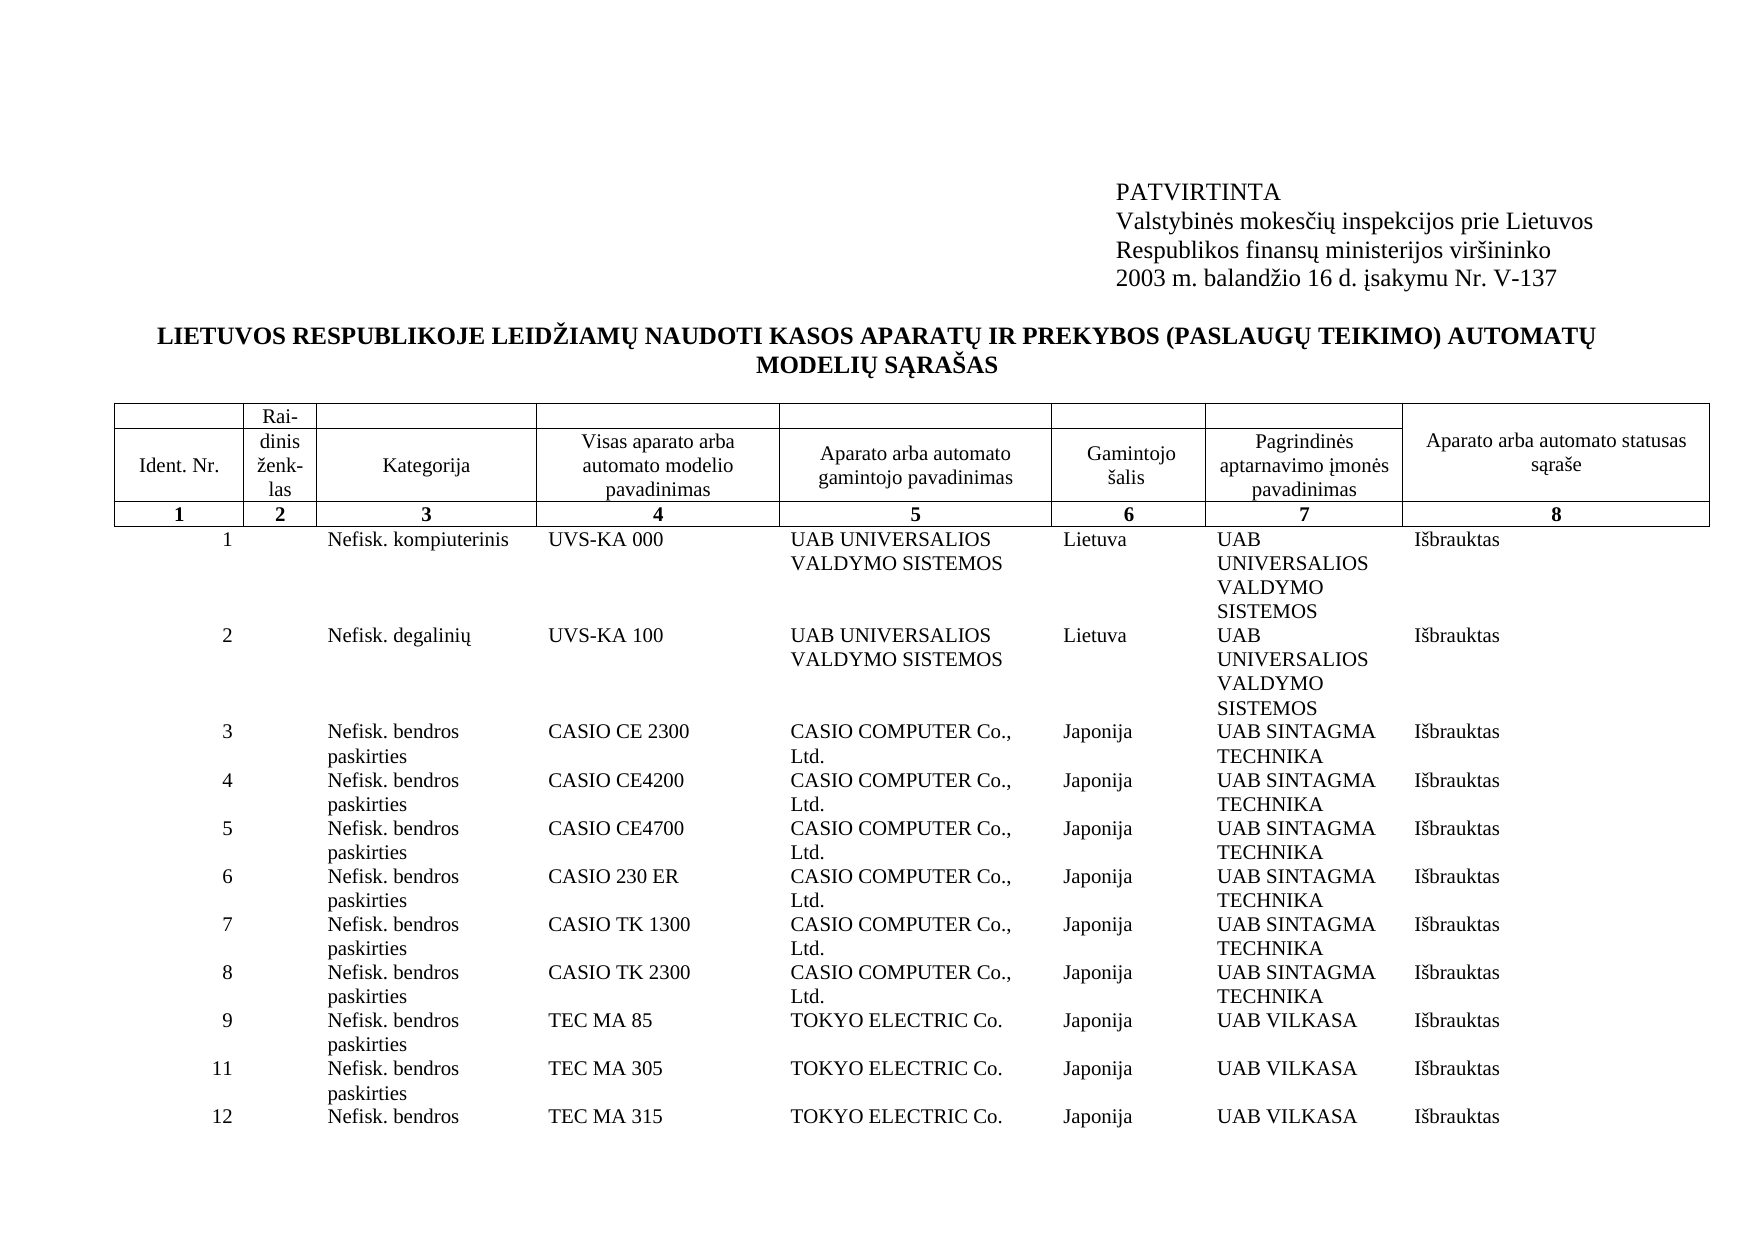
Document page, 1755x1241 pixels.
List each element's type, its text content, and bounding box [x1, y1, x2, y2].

table_cell Japonija [1052, 1056, 1206, 1104]
table_cell UVS-KA 100 [537, 623, 779, 719]
table_header Rai- [244, 404, 316, 428]
table_cell Nefisk. bendros paskirties [316, 720, 537, 768]
table_cell [244, 912, 316, 960]
table_cell 1 [115, 527, 244, 623]
table_cell [244, 1105, 316, 1128]
table_cell 3 [317, 502, 536, 526]
table_cell UAB SINTAGMA TECHNIKA [1206, 768, 1403, 816]
table_cell Išbrauktas [1403, 1056, 1709, 1104]
table_cell CASIO COMPUTER Co., Ltd. [779, 864, 1052, 912]
table_cell CASIO TK 1300 [537, 912, 779, 960]
text Respublikos finansų ministerijos viršininko [118, 235, 1636, 263]
table_cell 7 [115, 912, 244, 960]
table_cell CASIO CE 2300 [537, 720, 779, 768]
table_cell Aparato arba automato gamintojo pavadinimas [780, 429, 1051, 501]
table_cell TOKYO ELECTRIC Co. [779, 1008, 1052, 1056]
table_cell 4 [115, 768, 244, 816]
table_cell Visas aparato arba automato modelio pavadinimas [537, 429, 779, 501]
table_cell 12 [115, 1105, 244, 1128]
table_cell 7 [1206, 502, 1402, 526]
table_cell UAB VILKASA [1206, 1056, 1403, 1104]
table_header [780, 404, 1051, 428]
table_header [1052, 404, 1205, 428]
table_cell Japonija [1052, 1008, 1206, 1056]
table_cell UAB UNIVERSALIOS VALDYMO SISTEMOS [1206, 623, 1403, 719]
table_cell Nefisk. degalinių [316, 623, 537, 719]
table_cell Nefisk. bendros paskirties [316, 768, 537, 816]
table_cell TEC MA 85 [537, 1008, 779, 1056]
table_cell TEC MA 305 [537, 1056, 779, 1104]
table_cell [244, 1056, 316, 1104]
table_cell Išbrauktas [1403, 623, 1709, 719]
table_cell Išbrauktas [1403, 864, 1709, 912]
table_cell Japonija [1052, 960, 1206, 1008]
table_cell CASIO TK 2300 [537, 960, 779, 1008]
table_cell TOKYO ELECTRIC Co. [779, 1105, 1052, 1128]
table_cell UAB UNIVERSALIOS VALDYMO SISTEMOS [1206, 527, 1403, 623]
table_cell Išbrauktas [1403, 1008, 1709, 1056]
table_cell UAB SINTAGMA TECHNIKA [1206, 864, 1403, 912]
table_cell CASIO 230 ER [537, 864, 779, 912]
table_cell Nefisk. bendros paskirties [316, 816, 537, 864]
table_cell Gamintojo šalis [1052, 429, 1205, 501]
text PATVIRTINTA [118, 177, 1636, 206]
table_cell Išbrauktas [1403, 768, 1709, 816]
table_cell [244, 527, 316, 623]
table_cell Nefisk. kompiuterinis [316, 527, 537, 623]
table_cell CASIO COMPUTER Co., Ltd. [779, 816, 1052, 864]
table_cell 11 [115, 1056, 244, 1104]
table_header [115, 404, 243, 428]
table_cell [244, 623, 316, 719]
table_cell Kategorija [317, 429, 536, 501]
table_cell CASIO CE4200 [537, 768, 779, 816]
table_cell Japonija [1052, 720, 1206, 768]
table_cell Ident. Nr. [115, 429, 243, 501]
table_cell Lietuva [1052, 623, 1206, 719]
table_cell [244, 768, 316, 816]
table_cell Nefisk. bendros paskirties [316, 912, 537, 960]
table_cell CASIO COMPUTER Co., Ltd. [779, 912, 1052, 960]
table_cell dinis ženk-las [244, 429, 316, 501]
table_cell 5 [780, 502, 1051, 526]
table_cell UAB UNIVERSALIOS VALDYMO SISTEMOS [779, 623, 1052, 719]
table_cell Išbrauktas [1403, 816, 1709, 864]
table_cell 4 [537, 502, 779, 526]
table_cell Pagrindinės aptarnavimo įmonės pavadinimas [1206, 429, 1402, 501]
table_cell Japonija [1052, 768, 1206, 816]
table_cell 2 [244, 502, 316, 526]
table_cell 8 [1403, 502, 1709, 526]
table_cell [244, 816, 316, 864]
table_cell UAB SINTAGMA TECHNIKA [1206, 912, 1403, 960]
table_cell Japonija [1052, 1105, 1206, 1128]
table_cell Išbrauktas [1403, 912, 1709, 960]
table_cell Nefisk. bendros [316, 1105, 537, 1128]
table_cell UAB UNIVERSALIOS VALDYMO SISTEMOS [779, 527, 1052, 623]
table_cell UAB SINTAGMA TECHNIKA [1206, 960, 1403, 1008]
table_cell 1 [115, 502, 243, 526]
table_cell 5 [115, 816, 244, 864]
table_cell TEC MA 315 [537, 1105, 779, 1128]
table_cell [244, 720, 316, 768]
table_cell 2 [115, 623, 244, 719]
table_cell Lietuva [1052, 527, 1206, 623]
table_cell Nefisk. bendros paskirties [316, 1056, 537, 1104]
table_cell Išbrauktas [1403, 960, 1709, 1008]
table_cell Išbrauktas [1403, 720, 1709, 768]
table_cell UAB VILKASA [1206, 1008, 1403, 1056]
table_header [1206, 404, 1402, 428]
table_cell CASIO COMPUTER Co., Ltd. [779, 960, 1052, 1008]
table_cell Japonija [1052, 912, 1206, 960]
table_cell Išbrauktas [1403, 1105, 1709, 1128]
table_cell Nefisk. bendros paskirties [316, 960, 537, 1008]
table_cell 3 [115, 720, 244, 768]
table_cell 6 [115, 864, 244, 912]
table_header [317, 404, 536, 428]
table_cell UAB VILKASA [1206, 1105, 1403, 1128]
table_header [537, 404, 779, 428]
table_cell 9 [115, 1008, 244, 1056]
table_cell CASIO CE4700 [537, 816, 779, 864]
table_cell UAB SINTAGMA TECHNIKA [1206, 720, 1403, 768]
table_cell 8 [115, 960, 244, 1008]
table_header Aparato arba automato statusas sąraše [1403, 404, 1709, 501]
text 2003 m. balandžio 16 d. įsakymu Nr. V-137 [118, 263, 1636, 292]
table_cell Nefisk. bendros paskirties [316, 864, 537, 912]
text LIETUVOS RESPUBLIKOJE LEIDŽIAMŲ NAUDOTI KASOS APARATŲ IR PREKYBOS (PASLAUGŲ TEIKIMO) AUTOMATŲ MODELIŲ SĄRAŠAS [118, 321, 1636, 378]
table_cell [244, 960, 316, 1008]
table_cell [244, 864, 316, 912]
table_cell TOKYO ELECTRIC Co. [779, 1056, 1052, 1104]
table_cell [244, 1008, 316, 1056]
table_cell Nefisk. bendros paskirties [316, 1008, 537, 1056]
table_cell 6 [1052, 502, 1205, 526]
table_cell UVS-KA 000 [537, 527, 779, 623]
table_cell UAB SINTAGMA TECHNIKA [1206, 816, 1403, 864]
table_cell Japonija [1052, 816, 1206, 864]
table_cell CASIO COMPUTER Co., Ltd. [779, 720, 1052, 768]
text Valstybinės mokesčių inspekcijos prie Lietuvos [118, 206, 1636, 235]
table_cell Japonija [1052, 864, 1206, 912]
table_cell Išbrauktas [1403, 527, 1709, 623]
table_cell CASIO COMPUTER Co., Ltd. [779, 768, 1052, 816]
